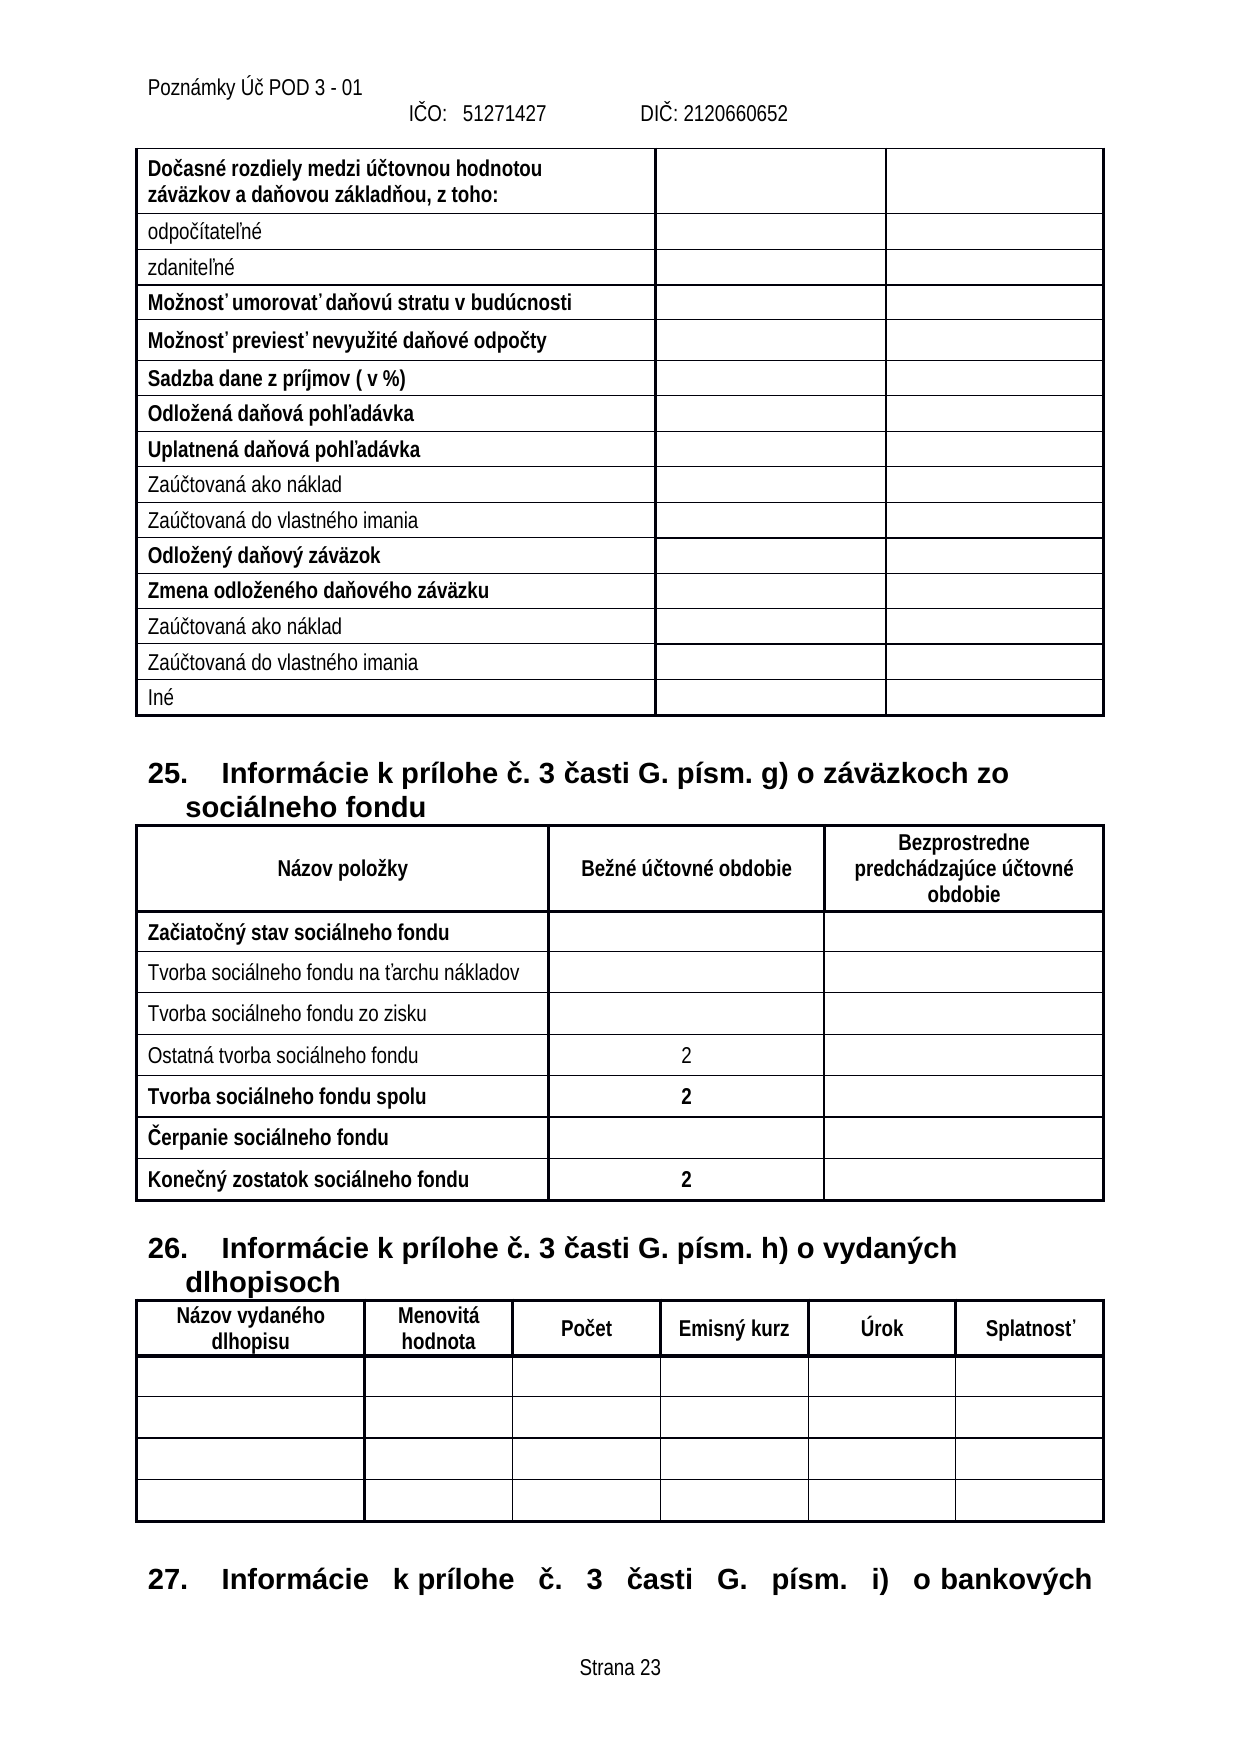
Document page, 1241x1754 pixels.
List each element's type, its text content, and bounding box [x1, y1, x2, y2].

title Informácie k prílohe č. 3 časti G. písm. h) o vydaných dlhopisoch [148, 1231, 1092, 1298]
table_cell [825, 1076, 1102, 1116]
table_cell [657, 680, 885, 714]
table_header Názov položky [138, 827, 547, 909]
table_cell [887, 467, 1102, 502]
table_cell [809, 1480, 955, 1520]
table_cell Čerpanie sociálneho fondu [138, 1118, 547, 1158]
table_cell [513, 1397, 660, 1437]
title Informácie k prílohe č. 3 časti G. písm. i) o bankových [148, 1562, 1092, 1596]
table_cell [657, 432, 885, 466]
table_cell [657, 467, 885, 502]
table_cell Tvorba sociálneho fondu na ťarchu nákladov [138, 952, 547, 992]
table_header Bežné účtovné obdobie [550, 827, 823, 909]
table_cell [550, 993, 823, 1034]
table_cell Konečný zostatok sociálneho fondu [138, 1159, 547, 1199]
table_cell [661, 1439, 808, 1478]
table_cell [956, 1439, 1102, 1478]
table_cell [657, 574, 885, 608]
table_cell [657, 250, 885, 284]
table_cell 2 [550, 1076, 823, 1116]
table_cell Odložený daňový záväzok [138, 538, 654, 572]
table_cell [550, 1118, 823, 1158]
table_cell [138, 1439, 363, 1478]
table_cell Možnosť umorovať daňovú stratu v budúcnosti [138, 286, 654, 318]
table_header Menovitá hodnota [366, 1302, 511, 1354]
table_cell [657, 539, 885, 572]
table_cell [661, 1480, 808, 1520]
table_cell Zaúčtovaná do vlastného imania [138, 503, 654, 537]
table_cell [887, 396, 1102, 431]
table_cell [887, 214, 1102, 249]
table_cell [661, 1397, 808, 1437]
table_cell Zaúčtovaná ako náklad [138, 467, 654, 502]
table_cell [887, 432, 1102, 466]
table_cell [657, 645, 885, 679]
table_cell Dočasné rozdiely medzi účtovnou hodnotou záväzkov a daňovou základňou, z toho: [138, 149, 654, 213]
table_cell Uplatnená daňová pohľadávka [138, 432, 654, 466]
table_header Bezprostredne predchádzajúce účtovné obdobie [826, 827, 1102, 909]
table_cell [366, 1480, 512, 1520]
table_cell Začiatočný stav sociálneho fondu [138, 913, 547, 951]
table_cell [809, 1358, 955, 1396]
table_cell Zaúčtovaná do vlastného imania [138, 644, 654, 679]
table_cell [887, 320, 1102, 360]
table_cell 2 [550, 1159, 823, 1199]
table_cell [887, 574, 1102, 608]
table_cell Možnosť previesť nevyužité daňové odpočty [138, 320, 654, 360]
table_cell Iné [138, 680, 654, 714]
table_cell [657, 214, 885, 249]
table_cell [138, 1397, 363, 1437]
table_cell [513, 1358, 660, 1396]
table_cell [825, 1159, 1102, 1199]
table_cell Odložená daňová pohľadávka [138, 396, 654, 431]
table_cell odpočítateľné [138, 214, 654, 249]
table_cell [657, 503, 885, 537]
table_cell Tvorba sociálneho fondu spolu [138, 1076, 547, 1116]
table_cell [887, 286, 1102, 318]
table_cell [825, 952, 1102, 992]
table_cell [887, 503, 1102, 537]
table_cell [657, 286, 885, 318]
table_cell Tvorba sociálneho fondu zo zisku [138, 993, 547, 1034]
table_cell [956, 1358, 1102, 1396]
table_cell [825, 1118, 1102, 1158]
table_cell [657, 396, 885, 431]
table_cell [366, 1358, 512, 1396]
table_cell [825, 1035, 1102, 1075]
table_header Názov vydaného dlhopisu [138, 1302, 363, 1354]
table_cell [513, 1439, 660, 1478]
table_cell [887, 250, 1102, 284]
table_cell [550, 952, 823, 992]
table_cell [887, 361, 1102, 395]
table_cell [550, 913, 823, 951]
table_cell [887, 680, 1102, 714]
table_cell [809, 1439, 955, 1478]
table_cell [825, 913, 1102, 951]
table_cell [657, 361, 885, 395]
table_cell Zmena odloženého daňového záväzku [138, 574, 654, 608]
table_cell [661, 1358, 808, 1396]
table_cell [825, 993, 1102, 1034]
table_header Počet [514, 1302, 659, 1354]
table_cell [138, 1358, 363, 1396]
table_cell [956, 1480, 1102, 1520]
table_cell Zaúčtovaná ako náklad [138, 609, 654, 643]
table_cell Sadzba dane z príjmov ( v %) [138, 361, 654, 395]
table_cell [366, 1439, 512, 1478]
table_cell [513, 1480, 660, 1520]
table_cell zdaniteľné [138, 250, 654, 284]
table_cell [887, 609, 1102, 643]
title Informácie k prílohe č. 3 časti G. písm. g) o záväzkoch zo sociálneho fondu [148, 757, 1092, 824]
table_cell [657, 609, 885, 643]
table_cell [657, 149, 885, 213]
table_cell [887, 539, 1102, 572]
table_cell [657, 320, 885, 360]
table_cell [956, 1397, 1102, 1437]
table_header Úrok [810, 1302, 954, 1354]
table_cell [366, 1397, 512, 1437]
table_cell 2 [550, 1035, 823, 1075]
table_header Splatnosť [957, 1302, 1102, 1354]
table_cell [887, 645, 1102, 679]
table_cell [809, 1397, 955, 1437]
table_header Emisný kurz [662, 1302, 807, 1354]
table_cell [887, 149, 1102, 213]
table_cell Ostatná tvorba sociálneho fondu [138, 1035, 547, 1075]
table_cell [138, 1480, 363, 1520]
